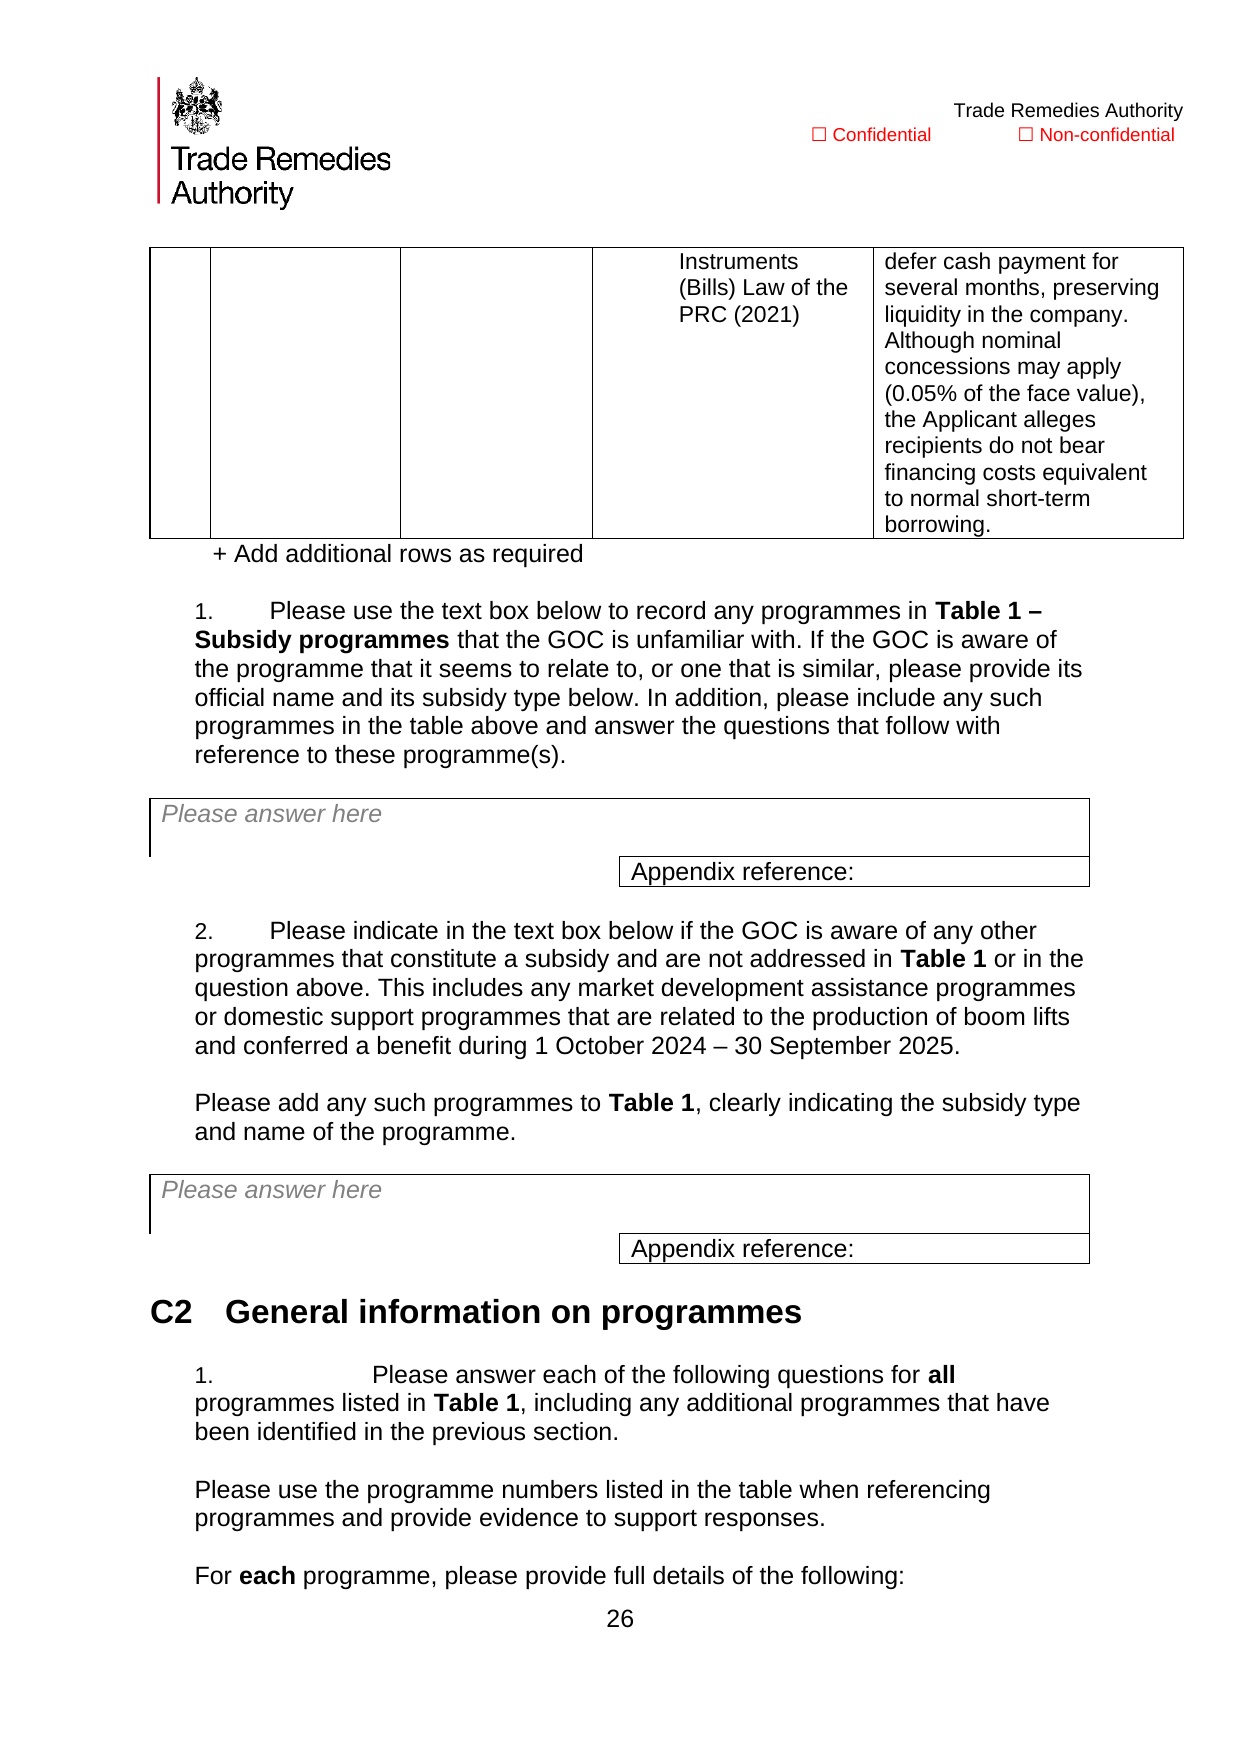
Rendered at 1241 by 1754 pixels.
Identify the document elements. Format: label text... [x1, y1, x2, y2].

list Please use the text box below to record any programmes in Table 1 – Subsidy programmes that the GOC is unfamiliar with. If the GOC is aware of the programme that it seems to relate to, or one that is similar, please provide its official name and its subsidy type below. In addition, please include any such programmes in the table above and answer the questions that follow with reference to these programme(s). [194, 596, 1090, 769]
table_cell Appendix reference: [620, 857, 1089, 886]
table_cell People’s Bank of China Payment and Settlement Measures (1997) Negotiable Instruments (Bills) Law of the PRC (2021) [593, 248, 873, 538]
subtitle C2 General information on programmes [150, 1292, 1090, 1331]
table_cell [401, 248, 592, 538]
table_header Please answer here [151, 799, 1089, 856]
list Please use the programme numbers listed in the table when referencing programmes and provide evidence to support responses. [194, 1475, 1090, 1532]
table_cell [211, 248, 400, 538]
list Please indicate in the text box below if the GOC is aware of any other programmes that constitute a subsidy and are not addressed in Table 1 or in the question above. This includes any market development assistance programmes or domestic support programmes that are related to the production of boom lifts and conferred a benefit during 1 October 2024 – 30 September 2025. [194, 916, 1090, 1059]
table_cell [150, 1234, 619, 1263]
table_cell [150, 857, 619, 886]
table_cell Appendix reference: [620, 1234, 1089, 1263]
table_header Please answer here [151, 1175, 1089, 1233]
table_cell defer cash payment for several months, preserving liquidity in the company. Although nominal concessions may apply (0.05% of the face value), the Applicant alleges recipients do not bear financing costs equivalent to normal short-term borrowing. [874, 248, 1183, 538]
text + Add additional rows as required [150, 539, 1090, 567]
list For each programme, please provide full details of the following: [194, 1561, 1090, 1590]
table_cell [151, 248, 210, 538]
list Please answer each of the following questions for all programmes listed in Table 1, including any additional programmes that have been identified in the previous section. [194, 1360, 1090, 1446]
text Please add any such programmes to Table 1, clearly indicating the subsidy type and name of the programme. [194, 1088, 1090, 1146]
